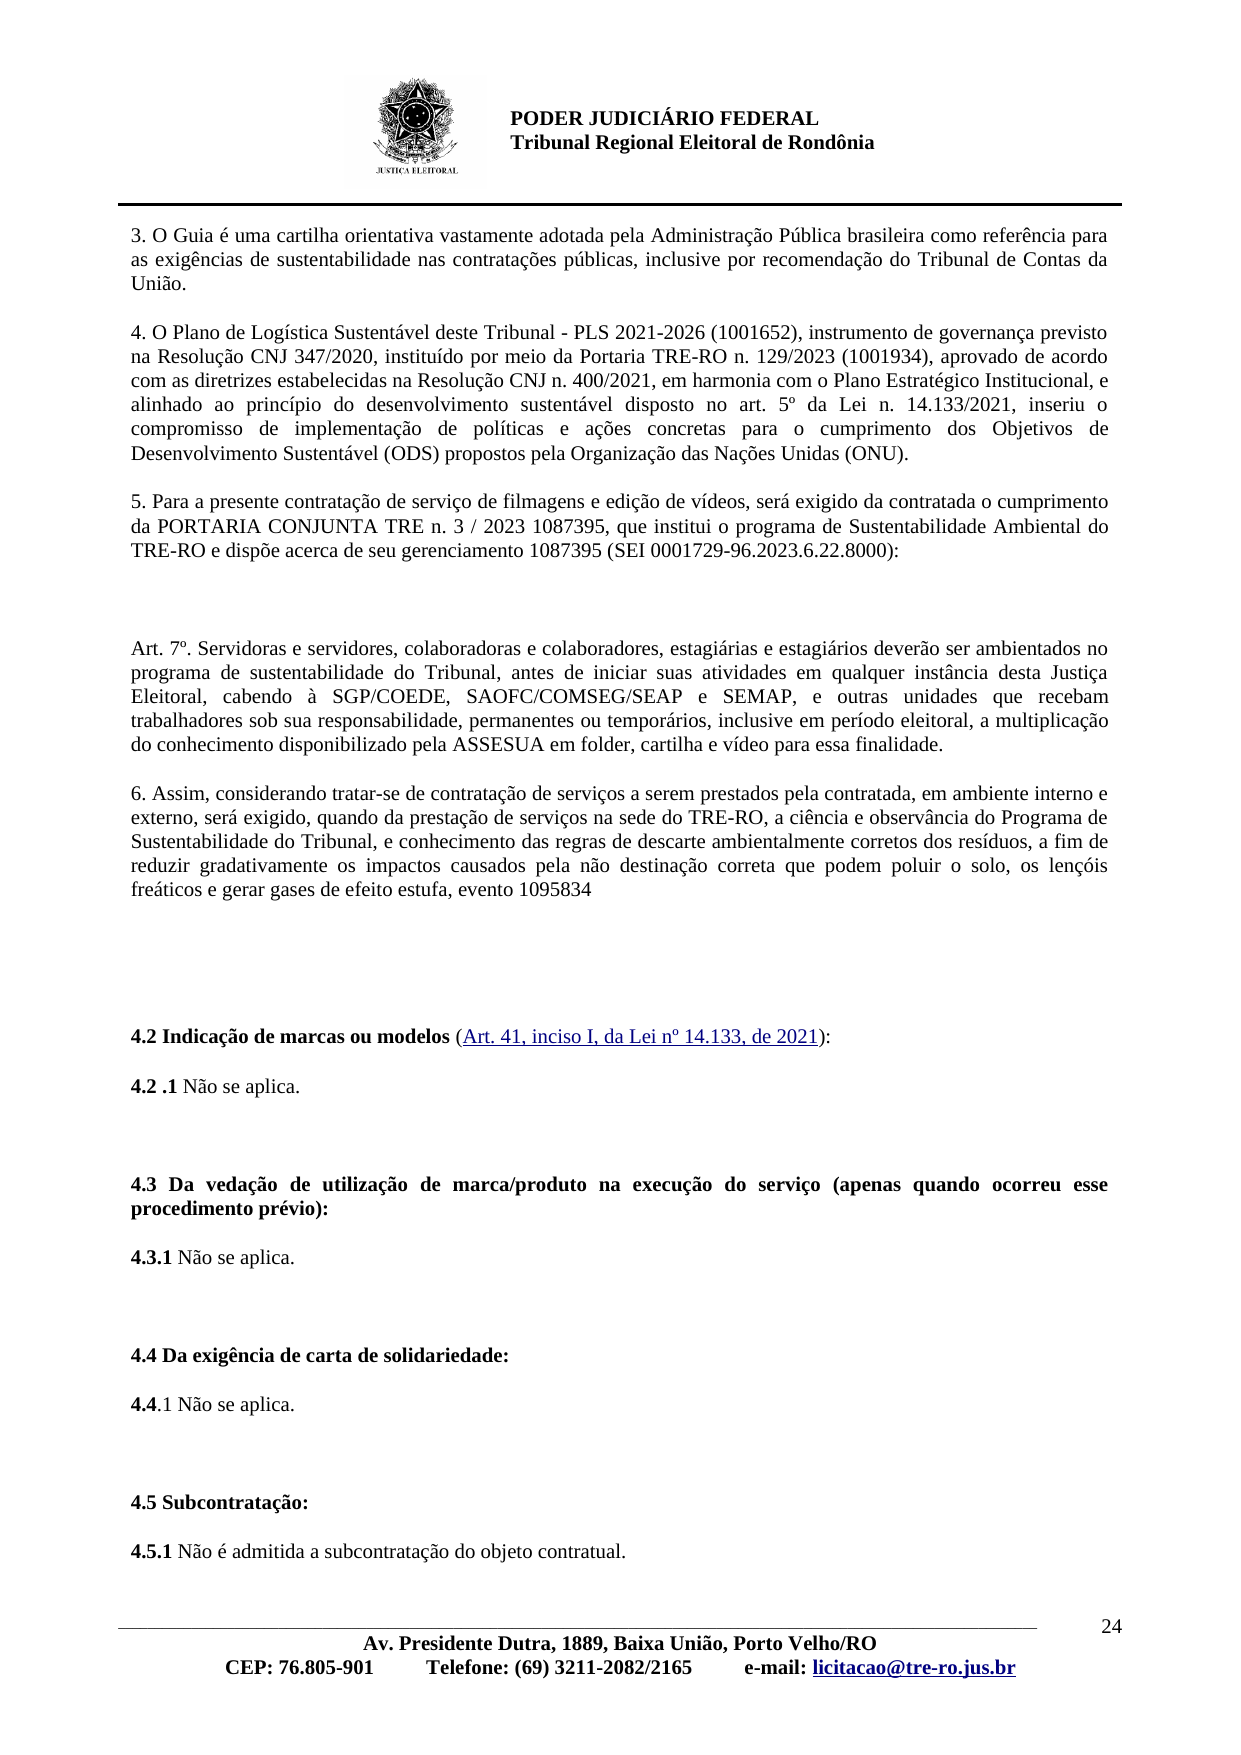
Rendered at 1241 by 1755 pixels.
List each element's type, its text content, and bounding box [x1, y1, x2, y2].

text 4.5 Subcontratação: [131, 1490, 1110, 1514]
text 5. Para a presente contratação de serviço de filmagens e edição de vídeos, será exigido da contratada o cumprimento da PORTARIA CONJUNTA TRE n. 3 / 2023 1087395, que institui o programa de Sustentabilidade Ambiental do TRE-RO e dispõe acerca de seu gerenciamento 1087395 (SEI 0001729-96.2023.6.22.8000): [131, 489, 1110, 562]
text 4.4.1 Não se aplica. [131, 1392, 1110, 1416]
text Art. 7º. Servidoras e servidores, colaboradoras e colaboradores, estagiárias e estagiários deverão ser ambientados no programa de sustentabilidade do Tribunal, antes de iniciar suas atividades em qualquer instância desta Justiça Eleitoral, cabendo à SGP/COEDE, SAOFC/COMSEG/SEAP e SEMAP, e outras unidades que recebam trabalhadores sob sua responsabilidade, permanentes ou temporários, inclusive em período eleitoral, a multiplicação do conhecimento disponibilizado pela ASSESUA em folder, cartilha e vídeo para essa finalidade. [131, 636, 1110, 756]
text 4.2 Indicação de marcas ou modelos (Art. 41, inciso I, da Lei nº 14.133, de 2021): [131, 1024, 1110, 1048]
text 4.4 Da exigência de carta de solidariedade: [131, 1343, 1110, 1367]
text 4.5.1 Não é admitida a subcontratação do objeto contratual. [131, 1539, 1110, 1563]
text 4.2 .1 Não se aplica. [131, 1073, 1110, 1098]
text 4.3 Da vedação de utilização de marca/produto na execução do serviço (apenas quando ocorreu esse procedimento prévio): [131, 1172, 1110, 1220]
text 3. O Guia é uma cartilha orientativa vastamente adotada pela Administração Pública brasileira como referência para as exigências de sustentabilidade nas contratações públicas, inclusive por recomendação do Tribunal de Contas da União. [131, 223, 1110, 295]
text 4. O Plano de Logística Sustentável deste Tribunal - PLS 2021-2026 (1001652), instrumento de governança previsto na Resolução CNJ 347/2020, instituído por meio da Portaria TRE-RO n. 129/2023 (1001934), aprovado de acordo com as diretrizes estabelecidas na Resolução CNJ n. 400/2021, em harmonia com o Plano Estratégico Institucional, e alinhado ao princípio do desenvolvimento sustentável disposto no art. 5º da Lei n. 14.133/2021, inseriu o compromisso de implementação de políticas e ações concretas para o cumprimento dos Objetivos de Desenvolvimento Sustentável (ODS) propostos pela Organização das Nações Unidas (ONU). [131, 320, 1110, 464]
text 4.3.1 Não se aplica. [131, 1245, 1110, 1269]
text 6. Assim, considerando tratar-se de contratação de serviços a serem prestados pela contratada, em ambiente interno e externo, será exigido, quando da prestação de serviços na sede do TRE-RO, a ciência e observância do Programa de Sustentabilidade do Tribunal, e conhecimento das regras de descarte ambientalmente corretos dos resíduos, a fim de reduzir gradativamente os impactos causados pela não destinação correta que podem poluir o solo, os lençóis freáticos e gerar gases de efeito estufa, evento 1095834 [131, 781, 1110, 901]
